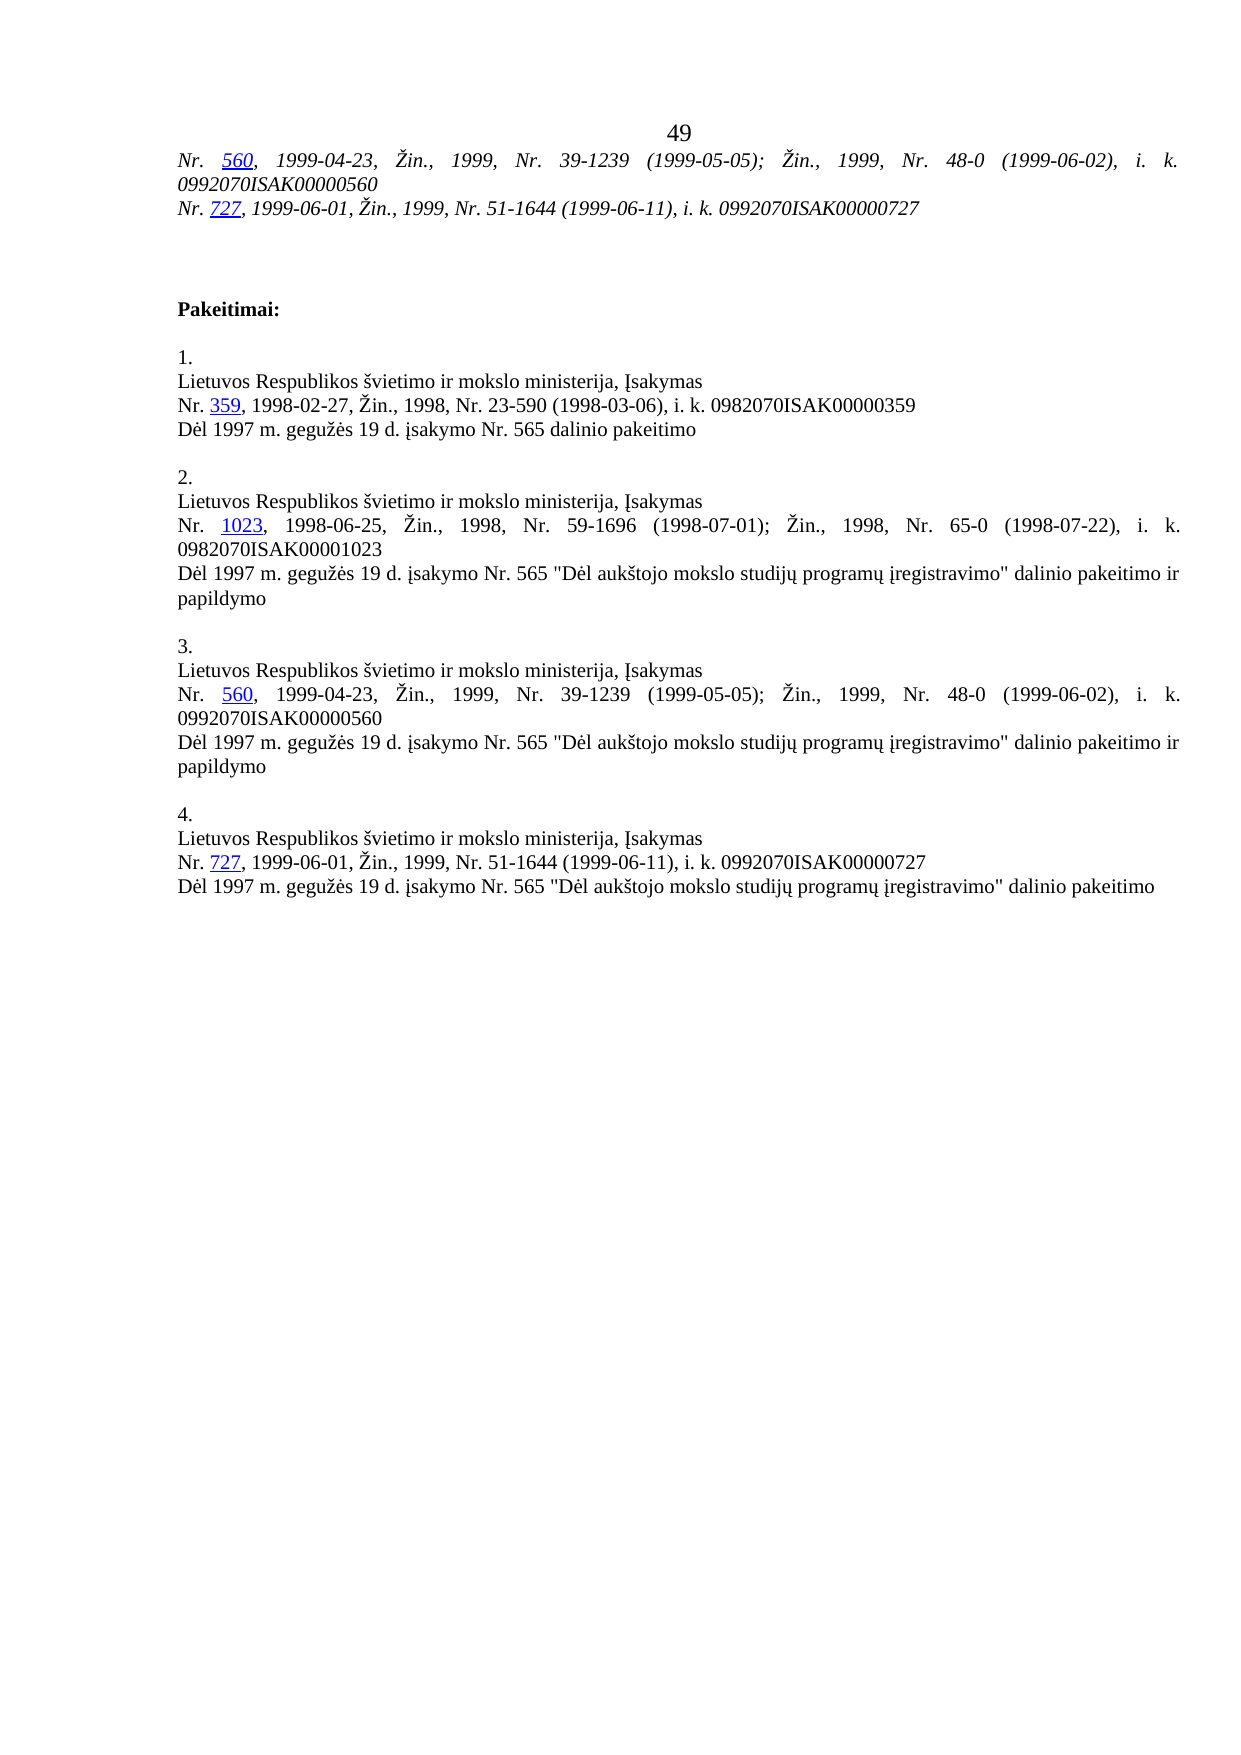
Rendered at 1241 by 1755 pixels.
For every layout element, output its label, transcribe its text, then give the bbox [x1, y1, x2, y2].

text 3. [177, 633, 1181, 658]
text Nr. 560, 1999-04-23, Žin., 1999, Nr. 39-1239 (1999-05-05); Žin., 1999, Nr. 48-0 (1999-06-02), i. k. 0992070ISAK00000560 [177, 682, 1181, 730]
text Nr. 560, 1999-04-23, Žin., 1999, Nr. 39-1239 (1999-05-05); Žin., 1999, Nr. 48-0 (1999-06-02), i. k. 0992070ISAK00000560 [177, 148, 1181, 196]
text Lietuvos Respublikos švietimo ir mokslo ministerija, Įsakymas [177, 826, 1181, 850]
text Pakeitimai: [177, 297, 1181, 321]
text 4. [177, 802, 1181, 826]
text Dėl 1997 m. gegužės 19 d. įsakymo Nr. 565 "Dėl aukštojo mokslo studijų programų įregistravimo" dalinio pakeitimo [177, 874, 1181, 898]
text Nr. 727, 1999-06-01, Žin., 1999, Nr. 51-1644 (1999-06-11), i. k. 0992070ISAK00000727 [177, 850, 1181, 874]
text Dėl 1997 m. gegužės 19 d. įsakymo Nr. 565 "Dėl aukštojo mokslo studijų programų įregistravimo" dalinio pakeitimo ir papildymo [177, 730, 1181, 778]
text Lietuvos Respublikos švietimo ir mokslo ministerija, Įsakymas [177, 369, 1181, 393]
text Dėl 1997 m. gegužės 19 d. įsakymo Nr. 565 "Dėl aukštojo mokslo studijų programų įregistravimo" dalinio pakeitimo ir papildymo [177, 561, 1181, 609]
text Dėl 1997 m. gegužės 19 d. įsakymo Nr. 565 dalinio pakeitimo [177, 417, 1181, 441]
text Nr. 359, 1998-02-27, Žin., 1998, Nr. 23-590 (1998-03-06), i. k. 0982070ISAK00000359 [177, 393, 1181, 417]
text Nr. 1023, 1998-06-25, Žin., 1998, Nr. 59-1696 (1998-07-01); Žin., 1998, Nr. 65-0 (1998-07-22), i. k. 0982070ISAK00001023 [177, 513, 1181, 561]
text Lietuvos Respublikos švietimo ir mokslo ministerija, Įsakymas [177, 658, 1181, 682]
text Nr. 727, 1999-06-01, Žin., 1999, Nr. 51-1644 (1999-06-11), i. k. 0992070ISAK00000727 [177, 196, 1181, 220]
text 1. [177, 345, 1181, 369]
text 2. [177, 465, 1181, 489]
text Lietuvos Respublikos švietimo ir mokslo ministerija, Įsakymas [177, 489, 1181, 513]
